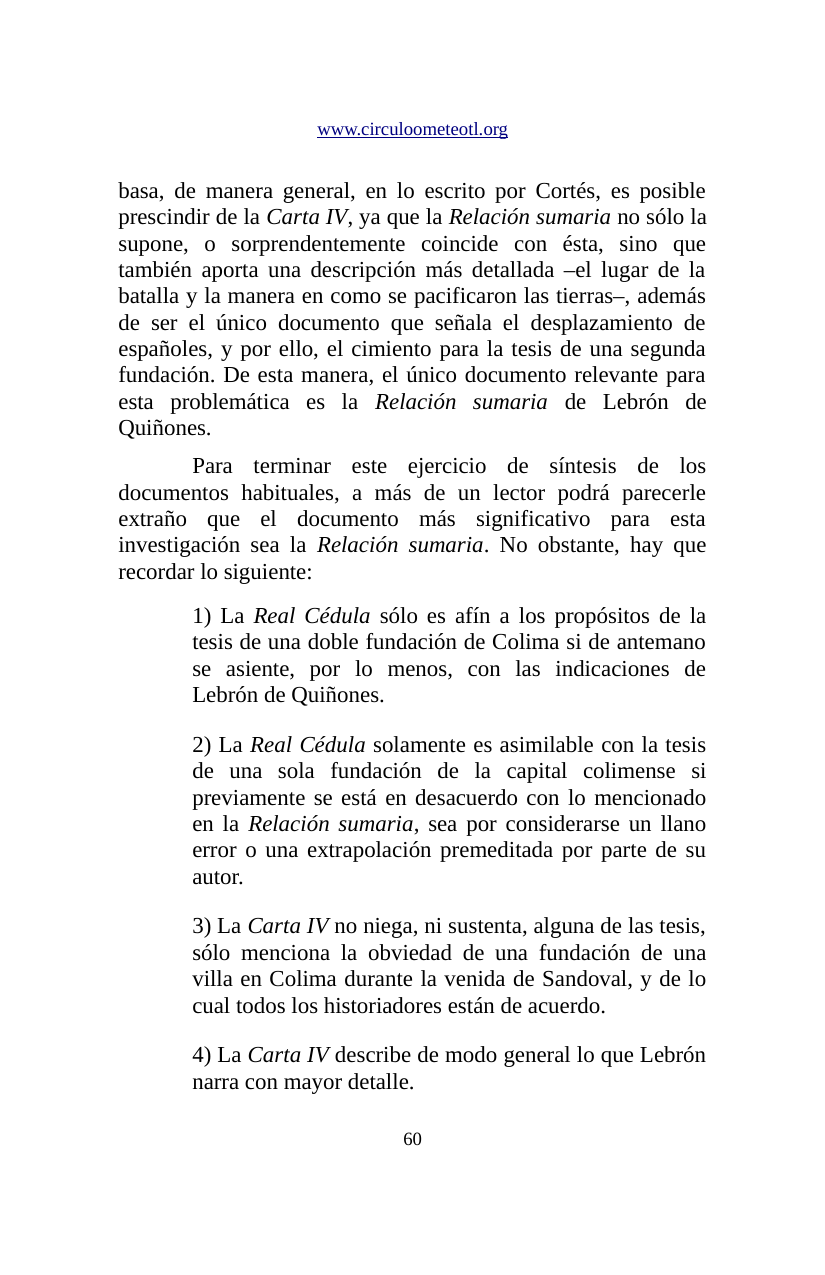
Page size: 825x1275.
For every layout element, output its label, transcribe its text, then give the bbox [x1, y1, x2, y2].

text 1) La Real Cédula sólo es afín a los propósitos de la tesis de una doble fundación de Colima si de antemano se asiente, por lo menos, con las indicaciones de Lebrón de Quiñones. [192, 602, 707, 707]
text Para terminar este ejercicio de síntesis de los documentos habituales, a más de un lector podrá parecerle extraño que el documento más significativo para esta investigación sea la Relación sumaria. No obstante, hay que recordar lo siguiente: [118, 452, 707, 584]
text basa, de manera general, en lo escrito por Cortés, es posible prescindir de la Carta IV, ya que la Relación sumaria no sólo la supone, o sorprendentemente coincide con ésta, sino que también aporta una descripción más detallada –el lugar de la batalla y la manera en como se pacificaron las tierras–, además de ser el único documento que señala el desplazamiento de españoles, y por ello, el cimiento para la tesis de una segunda fundación. De esta manera, el único documento relevante para esta problemática es la Relación sumaria de Lebrón de Quiñones. [118, 177, 707, 441]
text 2) La Real Cédula solamente es asimilable con la tesis de una sola fundación de la capital colimense si previamente se está en desacuerdo con lo mencionado en la Relación sumaria, sea por considerarse un llano error o una extrapolación premeditada por parte de su autor. [192, 731, 707, 889]
text 3) La Carta IV no niega, ni sustenta, alguna de las tesis, sólo menciona la obviedad de una fundación de una villa en Colima durante la venida de Sandoval, y de lo cual todos los historiadores están de acuerdo. [192, 913, 707, 1018]
text 4) La Carta IV describe de modo general lo que Lebrón narra con mayor detalle. [192, 1042, 707, 1094]
